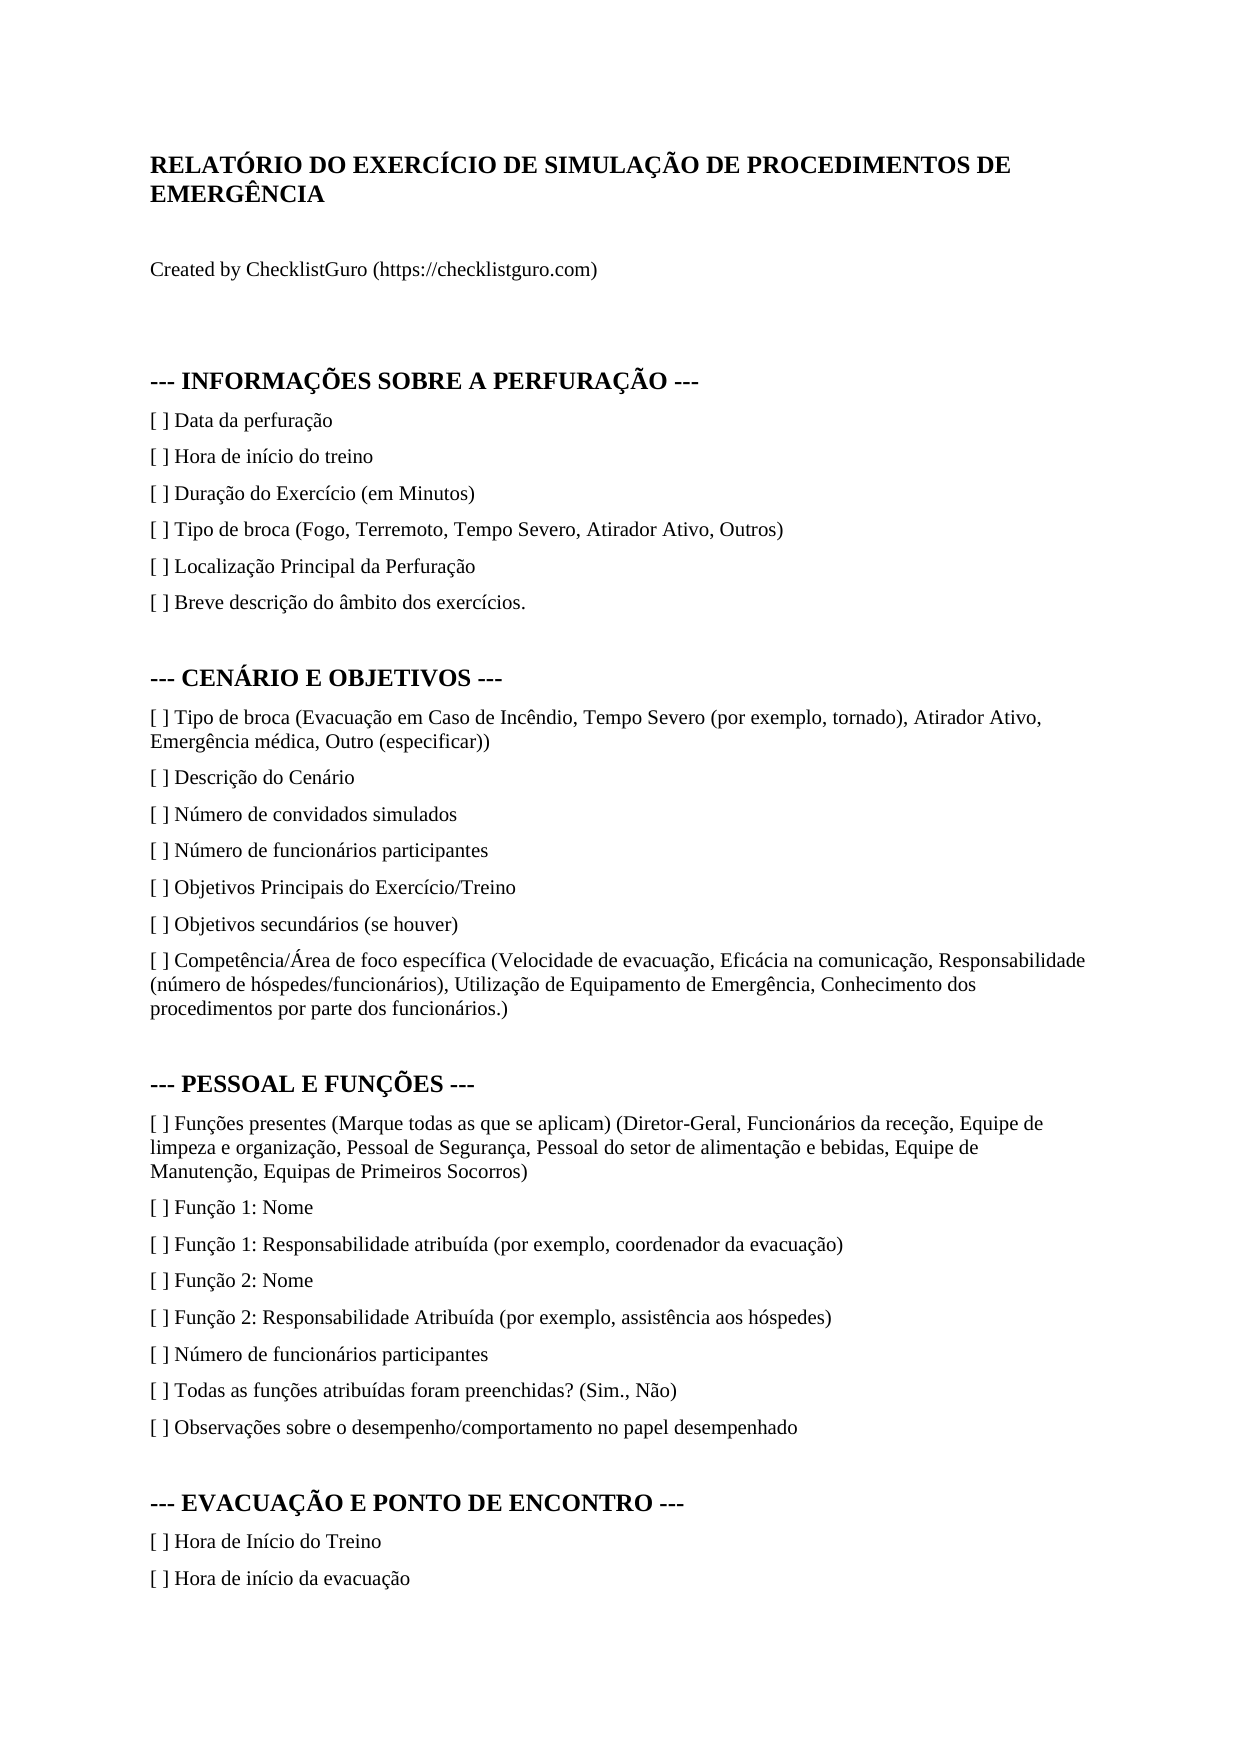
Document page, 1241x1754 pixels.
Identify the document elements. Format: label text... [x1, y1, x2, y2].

text [ ] Hora de Início do Treino [150, 1529, 1090, 1553]
text [ ] Função 2: Nome [150, 1268, 1090, 1292]
text [ ] Descrição do Cenário [150, 765, 1090, 789]
text --- CENÁRIO E OBJETIVOS --- [150, 663, 1090, 692]
text [ ] Hora de início do treino [150, 444, 1090, 468]
text [ ] Número de convidados simulados [150, 802, 1090, 826]
text [ ] Hora de início da evacuação [150, 1566, 1090, 1590]
text [ ] Função 1: Responsabilidade atribuída (por exemplo, coordenador da evacuação) [150, 1232, 1090, 1256]
text [ ] Duração do Exercício (em Minutos) [150, 481, 1090, 505]
text [ ] Competência/Área de foco específica (Velocidade de evacuação, Eficácia na comunicação, Responsabilidade (número de hóspedes/funcionários), Utilização de Equipamento de Emergência, Conhecimento dos procedimentos por parte dos funcionários.) [150, 948, 1090, 1020]
text [ ] Funções presentes (Marque todas as que se aplicam) (Diretor-Geral, Funcionários da receção, Equipe de limpeza e organização, Pessoal de Segurança, Pessoal do setor de alimentação e bebidas, Equipe de Manutenção, Equipas de Primeiros Socorros) [150, 1111, 1090, 1183]
text [ ] Observações sobre o desempenho/comportamento no papel desempenhado [150, 1415, 1090, 1439]
text [ ] Número de funcionários participantes [150, 1342, 1090, 1366]
text [ ] Tipo de broca (Fogo, Terremoto, Tempo Severo, Atirador Ativo, Outros) [150, 517, 1090, 541]
text --- EVACUAÇÃO E PONTO DE ENCONTRO --- [150, 1488, 1090, 1517]
text Created by ChecklistGuro (https://checklistguro.com) [150, 257, 1090, 281]
text [ ] Número de funcionários participantes [150, 838, 1090, 862]
text [ ] Função 2: Responsabilidade Atribuída (por exemplo, assistência aos hóspedes) [150, 1305, 1090, 1329]
text --- PESSOAL E FUNÇÕES --- [150, 1069, 1090, 1098]
text [ ] Localização Principal da Perfuração [150, 554, 1090, 578]
text [ ] Tipo de broca (Evacuação em Caso de Incêndio, Tempo Severo (por exemplo, tornado), Atirador Ativo, Emergência médica, Outro (especificar)) [150, 705, 1090, 753]
text [ ] Objetivos Principais do Exercício/Treino [150, 875, 1090, 899]
text [ ] Função 1: Nome [150, 1195, 1090, 1219]
text --- INFORMAÇÕES SOBRE A PERFURAÇÃO --- [150, 366, 1090, 395]
text [ ] Breve descrição do âmbito dos exercícios. [150, 590, 1090, 614]
text RELATÓRIO DO EXERCÍCIO DE SIMULAÇÃO DE PROCEDIMENTOS DE EMERGÊNCIA [150, 150, 1090, 207]
text [ ] Data da perfuração [150, 407, 1090, 432]
text [ ] Objetivos secundários (se houver) [150, 912, 1090, 936]
text [ ] Todas as funções atribuídas foram preenchidas? (Sim., Não) [150, 1378, 1090, 1402]
